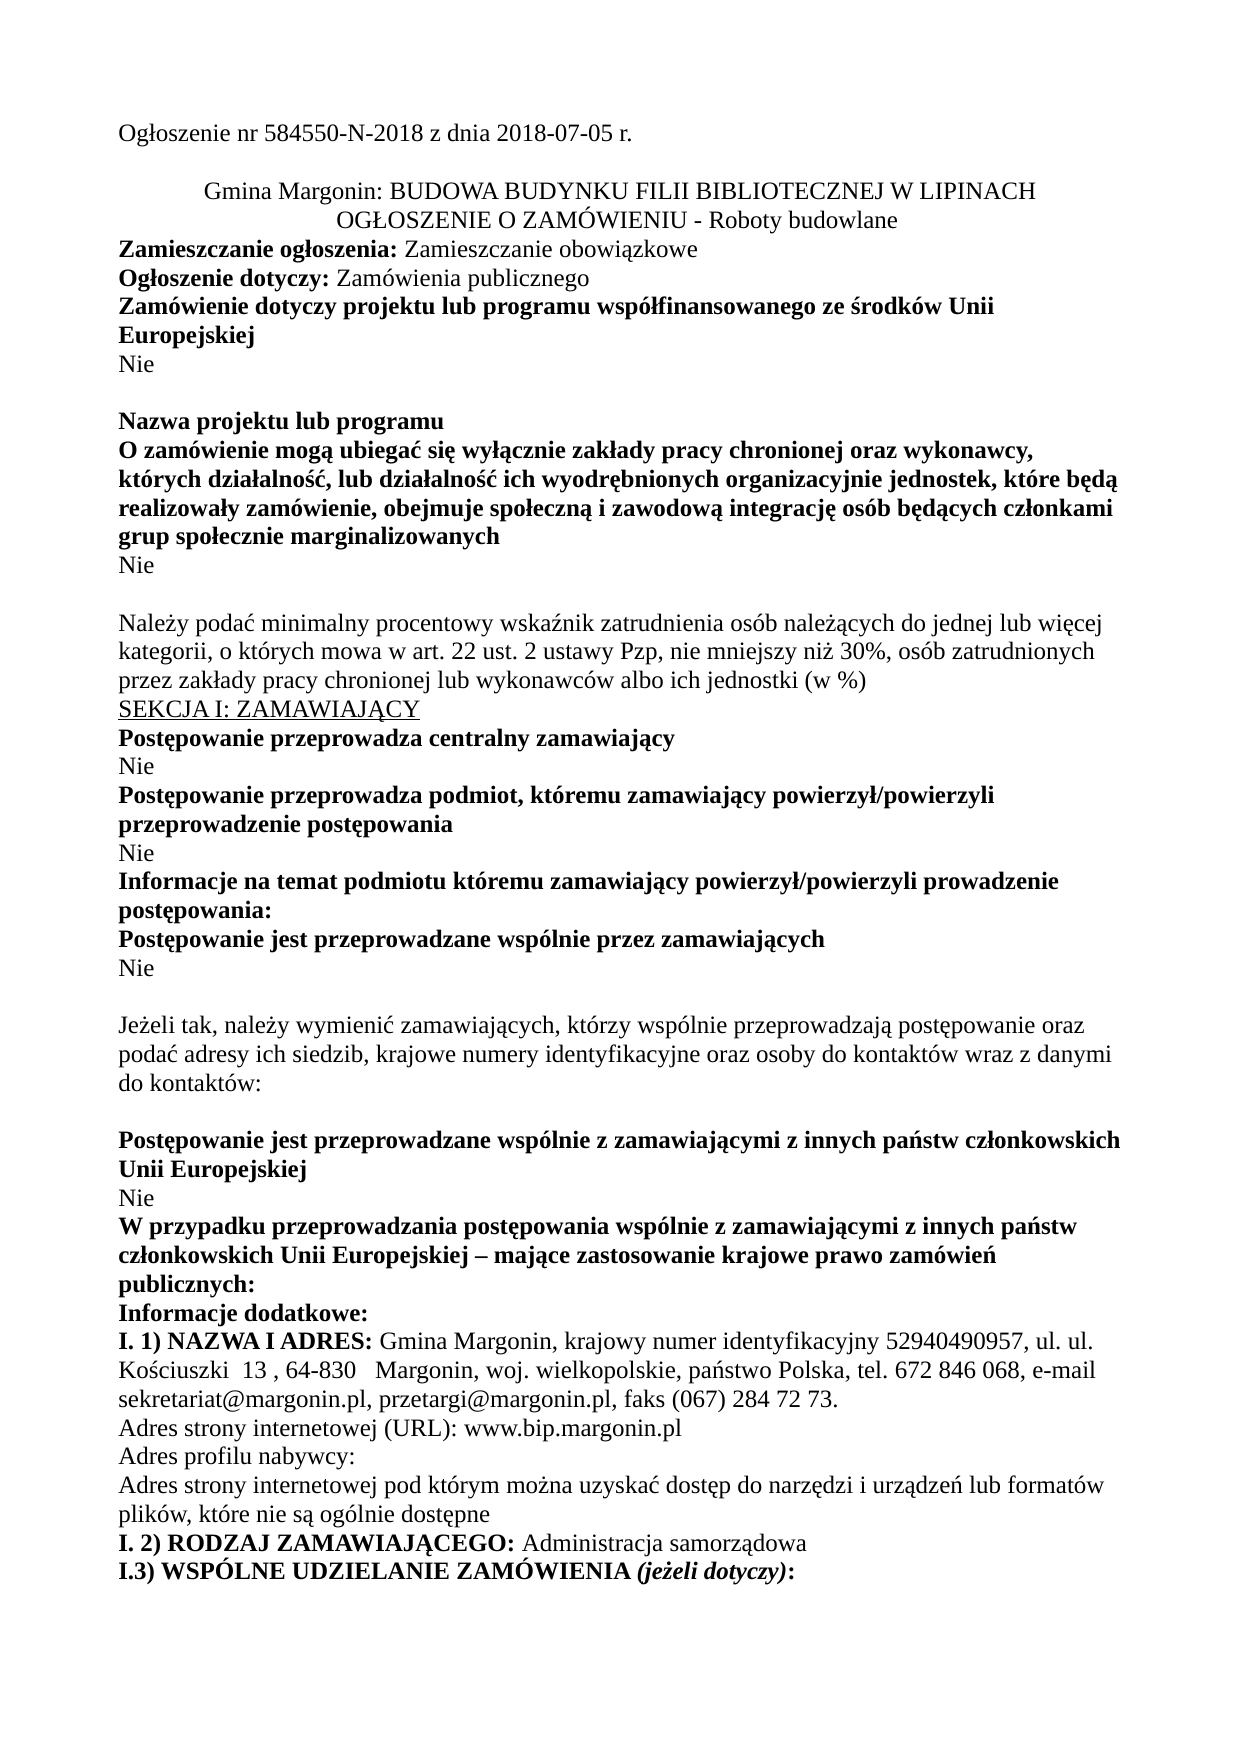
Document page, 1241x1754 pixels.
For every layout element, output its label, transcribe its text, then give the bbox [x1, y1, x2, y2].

text I. 2) RODZAJ ZAMAWIAJĄCEGO: Administracja samorządowa [118, 1528, 1122, 1556]
text Nie [118, 953, 1122, 981]
text Nie [118, 838, 1122, 866]
text Ogłoszenie nr 584550-N-2018 z dnia 2018-07-05 r. [118, 118, 1122, 147]
text I. 1) NAZWA I ADRES: Gmina Margonin, krajowy numer identyfikacyjny 52940490957, ul. ul. Kościuszki 13 , 64-830 Margonin, woj. wielkopolskie, państwo Polska, tel. 672 846 068, e-mail sekretariat@margonin.pl, przetargi@margonin.pl, faks (067) 284 72 73. Adres strony internetowej (URL): www.bip.margonin.pl Adres profilu nabywcy: Adres strony internetowej pod którym można uzyskać dostęp do narzędzi i urządzeń lub formatów plików, które nie są ogólnie dostępne [118, 1326, 1122, 1528]
text Postępowanie przeprowadza centralny zamawiający [118, 723, 1122, 751]
text SEKCJA I: ZAMAWIAJĄCY [118, 694, 1122, 723]
text Należy podać minimalny procentowy wskaźnik zatrudnienia osób należących do jednej lub więcej kategorii, o których mowa w art. 22 ust. 2 ustawy Pzp, nie mniejszy niż 30%, osób zatrudnionych przez zakłady pracy chronionej lub wykonawców albo ich jednostki (w %) [118, 579, 1122, 694]
text Jeżeli tak, należy wymienić zamawiających, którzy wspólnie przeprowadzają postępowanie oraz podać adresy ich siedzib, krajowe numery identyfikacyjne oraz osoby do kontaktów wraz z danymi do kontaktów: Postępowanie jest przeprowadzane wspólnie z zamawiającymi z innych państw członkowskich Unii Europejskiej [118, 981, 1122, 1183]
text Postępowanie przeprowadza podmiot, któremu zamawiający powierzył/powierzyli przeprowadzenie postępowania [118, 780, 1122, 838]
text I.3) WSPÓLNE UDZIELANIE ZAMÓWIENIA (jeżeli dotyczy): [118, 1556, 1122, 1585]
text O zamówienie mogą ubiegać się wyłącznie zakłady pracy chronionej oraz wykonawcy, których działalność, lub działalność ich wyodrębnionych organizacyjnie jednostek, które będą realizowały zamówienie, obejmuje społeczną i zawodową integrację osób będących członkami grup społecznie marginalizowanych [118, 435, 1122, 550]
text Nazwa projektu lub programu [118, 378, 1122, 435]
text Zamieszczanie ogłoszenia: Zamieszczanie obowiązkowe [118, 234, 1122, 263]
text Zamówienie dotyczy projektu lub programu współfinansowanego ze środków Unii Europejskiej [118, 291, 1122, 349]
text W przypadku przeprowadzania postępowania wspólnie z zamawiającymi z innych państw członkowskich Unii Europejskiej – mające zastosowanie krajowe prawo zamówień publicznych: Informacje dodatkowe: [118, 1211, 1122, 1326]
text Nie [118, 1183, 1122, 1211]
text Informacje na temat podmiotu któremu zamawiający powierzył/powierzyli prowadzenie postępowania: Postępowanie jest przeprowadzane wspólnie przez zamawiających [118, 866, 1122, 953]
text Ogłoszenie dotyczy: Zamówienia publicznego [118, 263, 1122, 291]
text Nie [118, 550, 1122, 579]
text Nie [118, 349, 1122, 378]
text Gmina Margonin: BUDOWA BUDYNKU FILII BIBLIOTECZNEJ W LIPINACH OGŁOSZENIE O ZAMÓWIENIU - Roboty budowlane [118, 176, 1122, 234]
text Nie [118, 751, 1122, 780]
